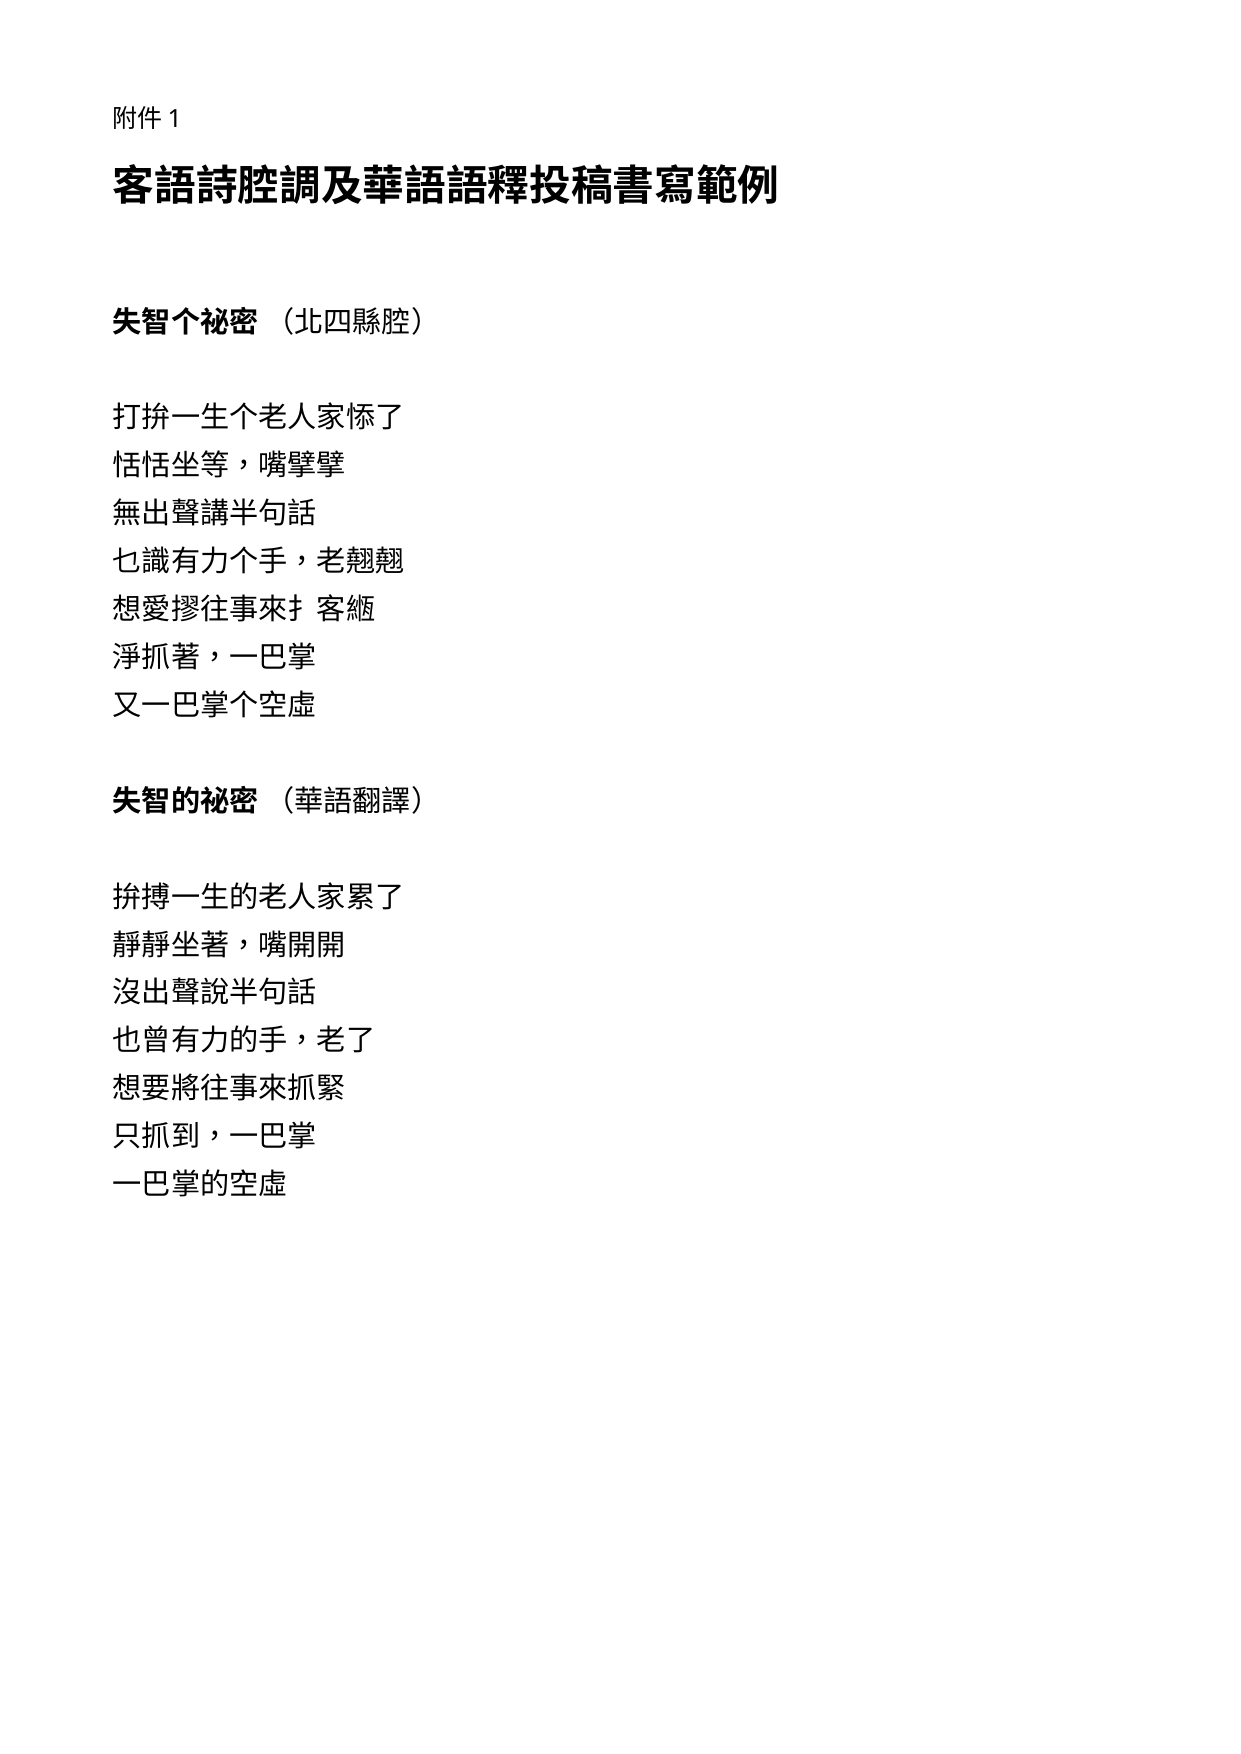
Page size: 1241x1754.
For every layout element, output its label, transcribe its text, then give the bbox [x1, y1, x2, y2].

text 靜靜坐著，嘴開開 [112, 917, 1117, 964]
text 打拚一生个老人家悿了 [112, 389, 1117, 437]
text 客語詩腔調及華語語釋投稿書寫範例 [112, 158, 1117, 210]
text 淨抓著，一巴掌 [112, 629, 1117, 677]
text 想愛摎往事來扌客緪 [112, 581, 1117, 629]
text 附件1 [112, 85, 1117, 137]
text 失智的祕密 （華語翻譯） [112, 773, 1117, 821]
text 沒出聲說半句話 [112, 964, 1117, 1012]
text 又一巴掌个空虛 [112, 677, 1117, 725]
text 也曾有力的手，老了 [112, 1012, 1117, 1060]
text 失智个祕密 （北四縣腔） [112, 294, 1117, 342]
text 想要將往事來抓緊 [112, 1060, 1117, 1108]
text 無出聲講半句話 [112, 485, 1117, 533]
text 恬恬坐等，嘴擘擘 [112, 437, 1117, 485]
text 一巴掌的空虛 [112, 1156, 1117, 1204]
text 拚搏一生的老人家累了 [112, 869, 1117, 917]
text 只抓到，一巴掌 [112, 1108, 1117, 1156]
text 乜識有力个手，老翹翹 [112, 533, 1117, 581]
